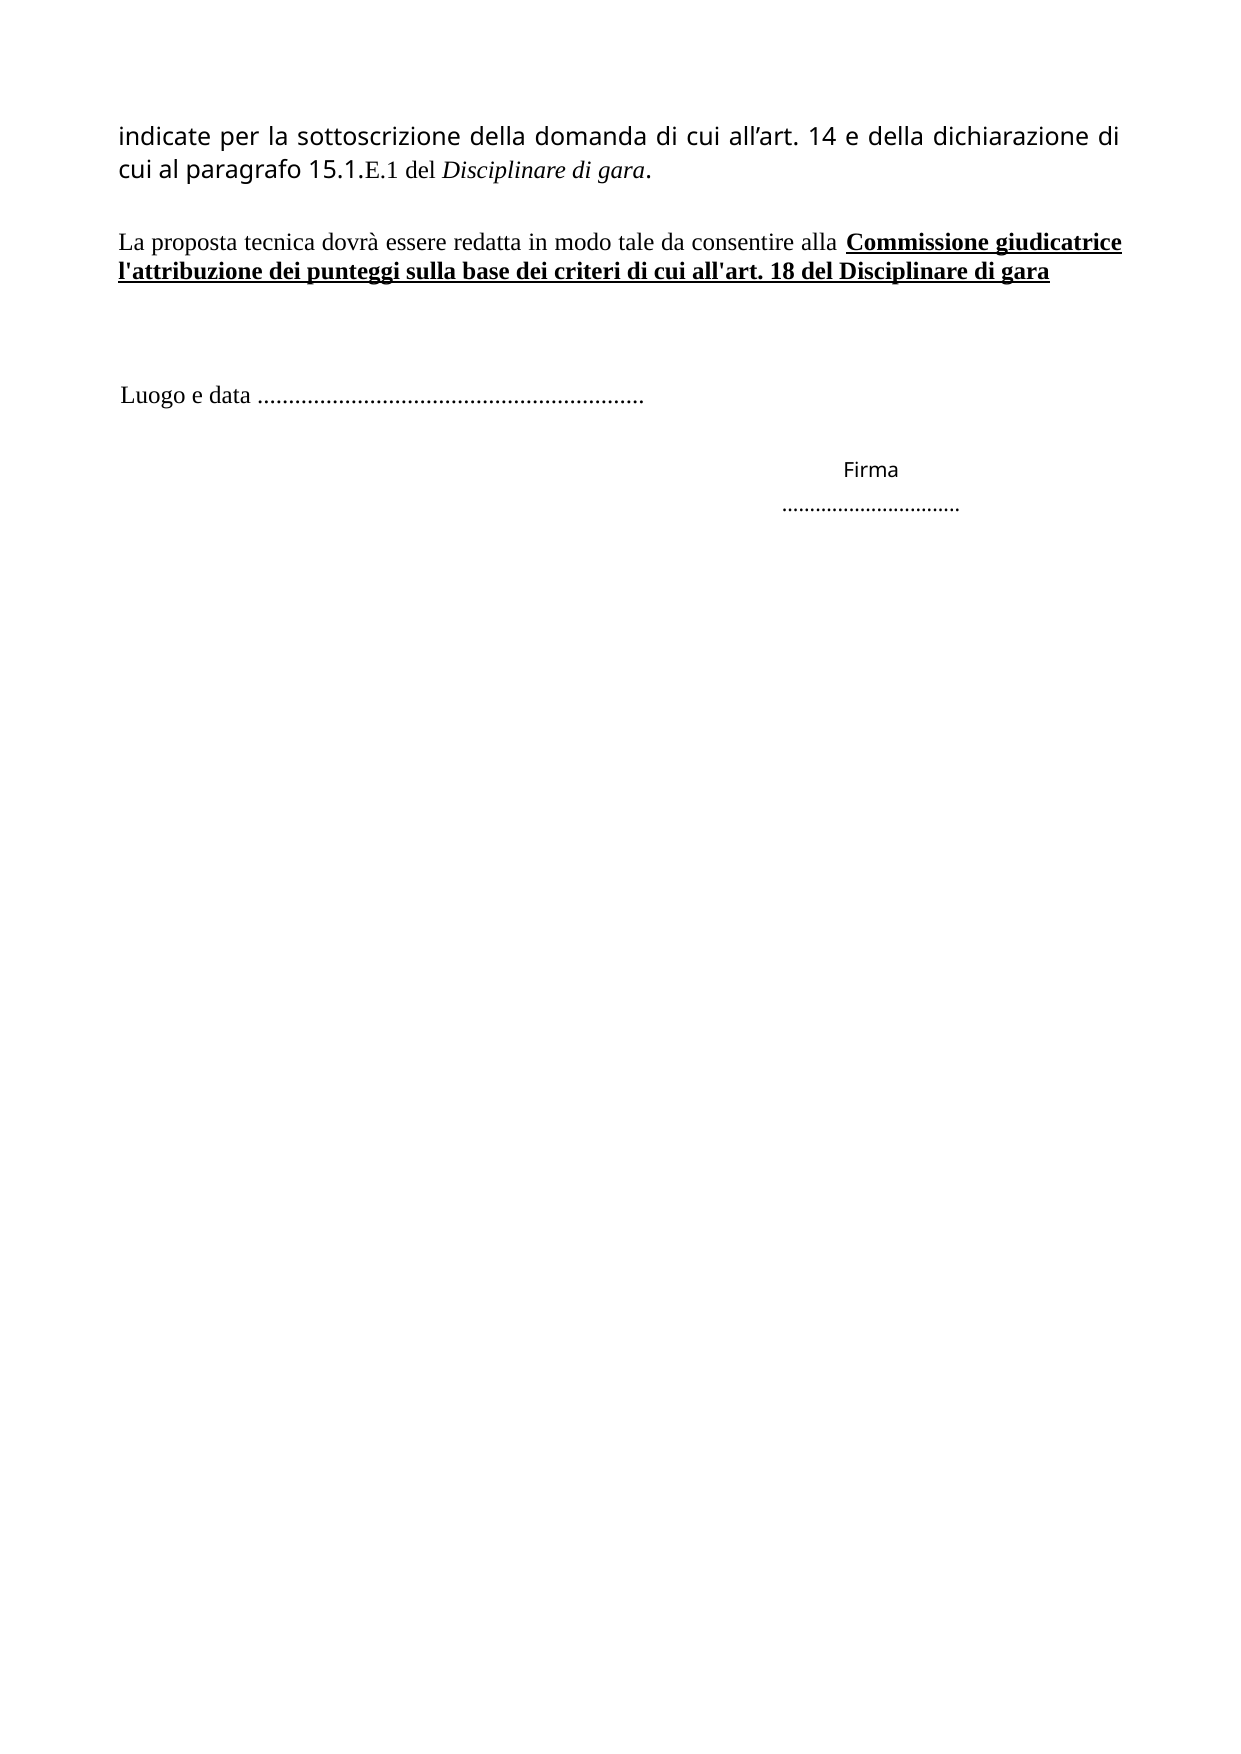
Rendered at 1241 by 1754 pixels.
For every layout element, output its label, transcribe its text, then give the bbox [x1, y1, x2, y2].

text La proposta tecnica dovrà essere redatta in modo tale da consentire alla Commissione giudicatrice l'attribuzione dei punteggi sulla base dei criteri di cui all'art. 18 del Disciplinare di gara [118, 227, 1122, 285]
text Luogo e data .............................................................. [120, 380, 1122, 409]
text indicate per la sottoscrizione della domanda di cui all’art. 14 e della dichiarazione di cui al paragrafo 15.1.E.1 del Disciplinare di gara. [118, 118, 1122, 186]
text Firma [620, 455, 1122, 484]
text ................................ [620, 489, 1122, 518]
